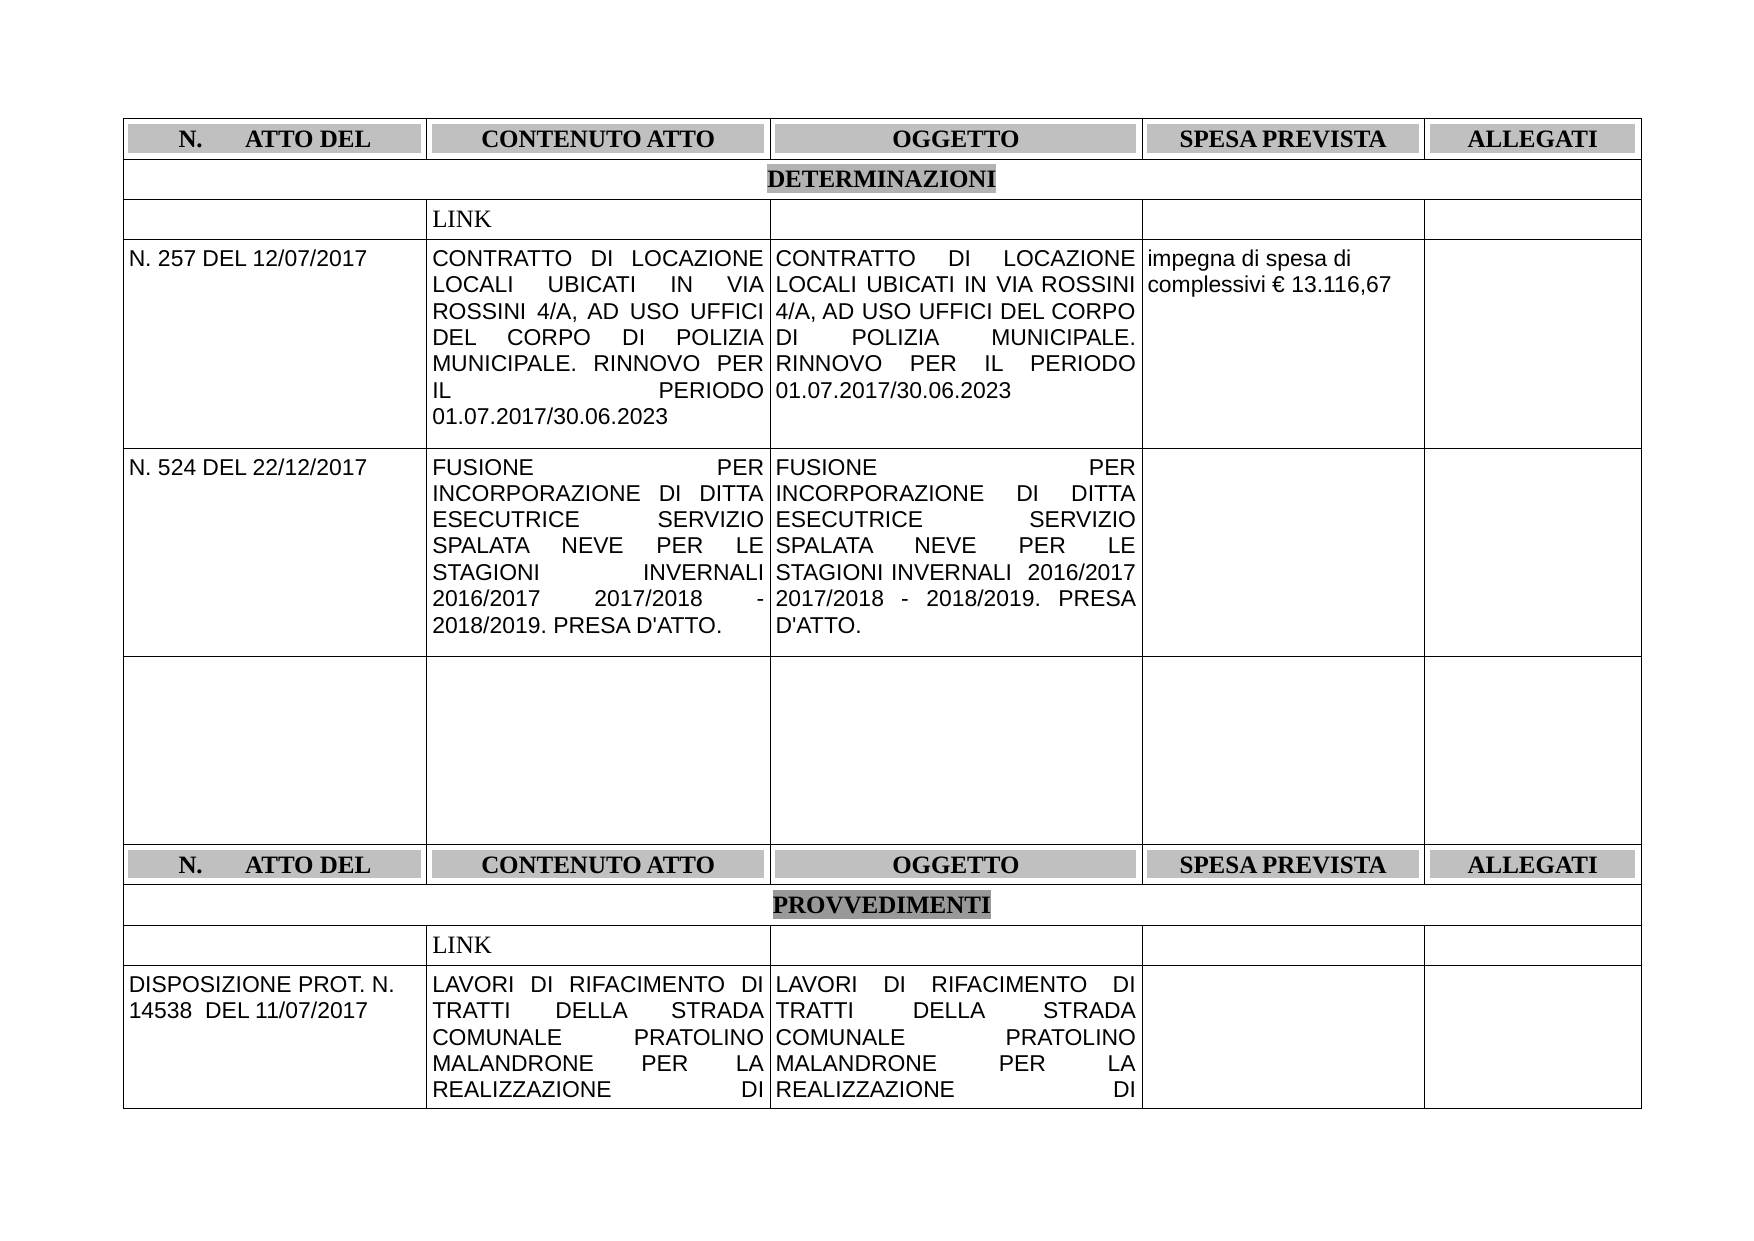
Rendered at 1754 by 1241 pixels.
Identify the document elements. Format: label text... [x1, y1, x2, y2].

table_cell DETERMINAZIONI [124, 160, 1641, 199]
table_cell [1425, 966, 1641, 1108]
table_cell impegna di spesa di complessivi € 13.116,67 [1143, 240, 1424, 448]
table_cell CONTENUTO ATTO [427, 845, 770, 884]
table_cell [1143, 657, 1424, 844]
table_header SPESA PREVISTA [1143, 119, 1424, 158]
table_cell [124, 200, 426, 239]
table_cell [1143, 966, 1424, 1108]
table_cell [771, 657, 1142, 844]
table_cell [1143, 449, 1424, 656]
table_cell LAVORI DI RIFACIMENTO DI TRATTI DELLA STRADA COMUNALE PRATOLINO MALANDRONE PER LA REALIZZAZIONE DI [771, 966, 1142, 1108]
table_cell [771, 926, 1142, 965]
table_cell SPESA PREVISTA [1143, 845, 1424, 884]
table_cell LINK [427, 200, 770, 239]
table_cell OGGETTO [771, 845, 1142, 884]
table_cell [771, 200, 1142, 239]
table_cell N. 257 DEL 12/07/2017 [124, 240, 426, 448]
table_header N. ATTO DEL [124, 119, 426, 158]
table_header CONTENUTO ATTO [427, 119, 770, 158]
table_cell [1425, 449, 1641, 656]
table_cell [1425, 200, 1641, 239]
table_cell [1143, 200, 1424, 239]
table_cell PROVVEDIMENTI [124, 885, 1641, 924]
table_cell ALLEGATI [1425, 845, 1641, 884]
table_cell [427, 657, 770, 844]
table_cell FUSIONE PER INCORPORAZIONE DI DITTA ESECUTRICE SERVIZIO SPALATA NEVE PER LE STAGIONI INVERNALI 2016/2017 2017/2018 - 2018/2019. PRESA D'ATTO. [427, 449, 770, 656]
table_cell LINK [427, 926, 770, 965]
table_header OGGETTO [771, 119, 1142, 158]
table_cell CONTRATTO DI LOCAZIONE LOCALI UBICATI IN VIA ROSSINI 4/A, AD USO UFFICI DEL CORPO DI POLIZIA MUNICIPALE. RINNOVO PER IL PERIODO 01.07.2017/30.06.2023 [771, 240, 1142, 448]
table_cell [124, 926, 426, 965]
table_cell [1425, 657, 1641, 844]
table_cell FUSIONE PER INCORPORAZIONE DI DITTA ESECUTRICE SERVIZIO SPALATA NEVE PER LE STAGIONI INVERNALI 2016/2017 2017/2018 - 2018/2019. PRESA D'ATTO. [771, 449, 1142, 656]
table_cell [124, 657, 426, 844]
table_cell [1425, 240, 1641, 448]
table_cell N. ATTO DEL [124, 845, 426, 884]
table_cell CONTRATTO DI LOCAZIONE LOCALI UBICATI IN VIA ROSSINI 4/A, AD USO UFFICI DEL CORPO DI POLIZIA MUNICIPALE. RINNOVO PER IL PERIODO 01.07.2017/30.06.2023 [427, 240, 770, 448]
table_cell N. 524 DEL 22/12/2017 [124, 449, 426, 656]
table_cell [1425, 926, 1641, 965]
table_header ALLEGATI [1425, 119, 1641, 158]
table_cell [1143, 926, 1424, 965]
table_cell DISPOSIZIONE PROT. N. 14538 DEL 11/07/2017 [124, 966, 426, 1108]
table_cell LAVORI DI RIFACIMENTO DI TRATTI DELLA STRADA COMUNALE PRATOLINO MALANDRONE PER LA REALIZZAZIONE DI [427, 966, 770, 1108]
